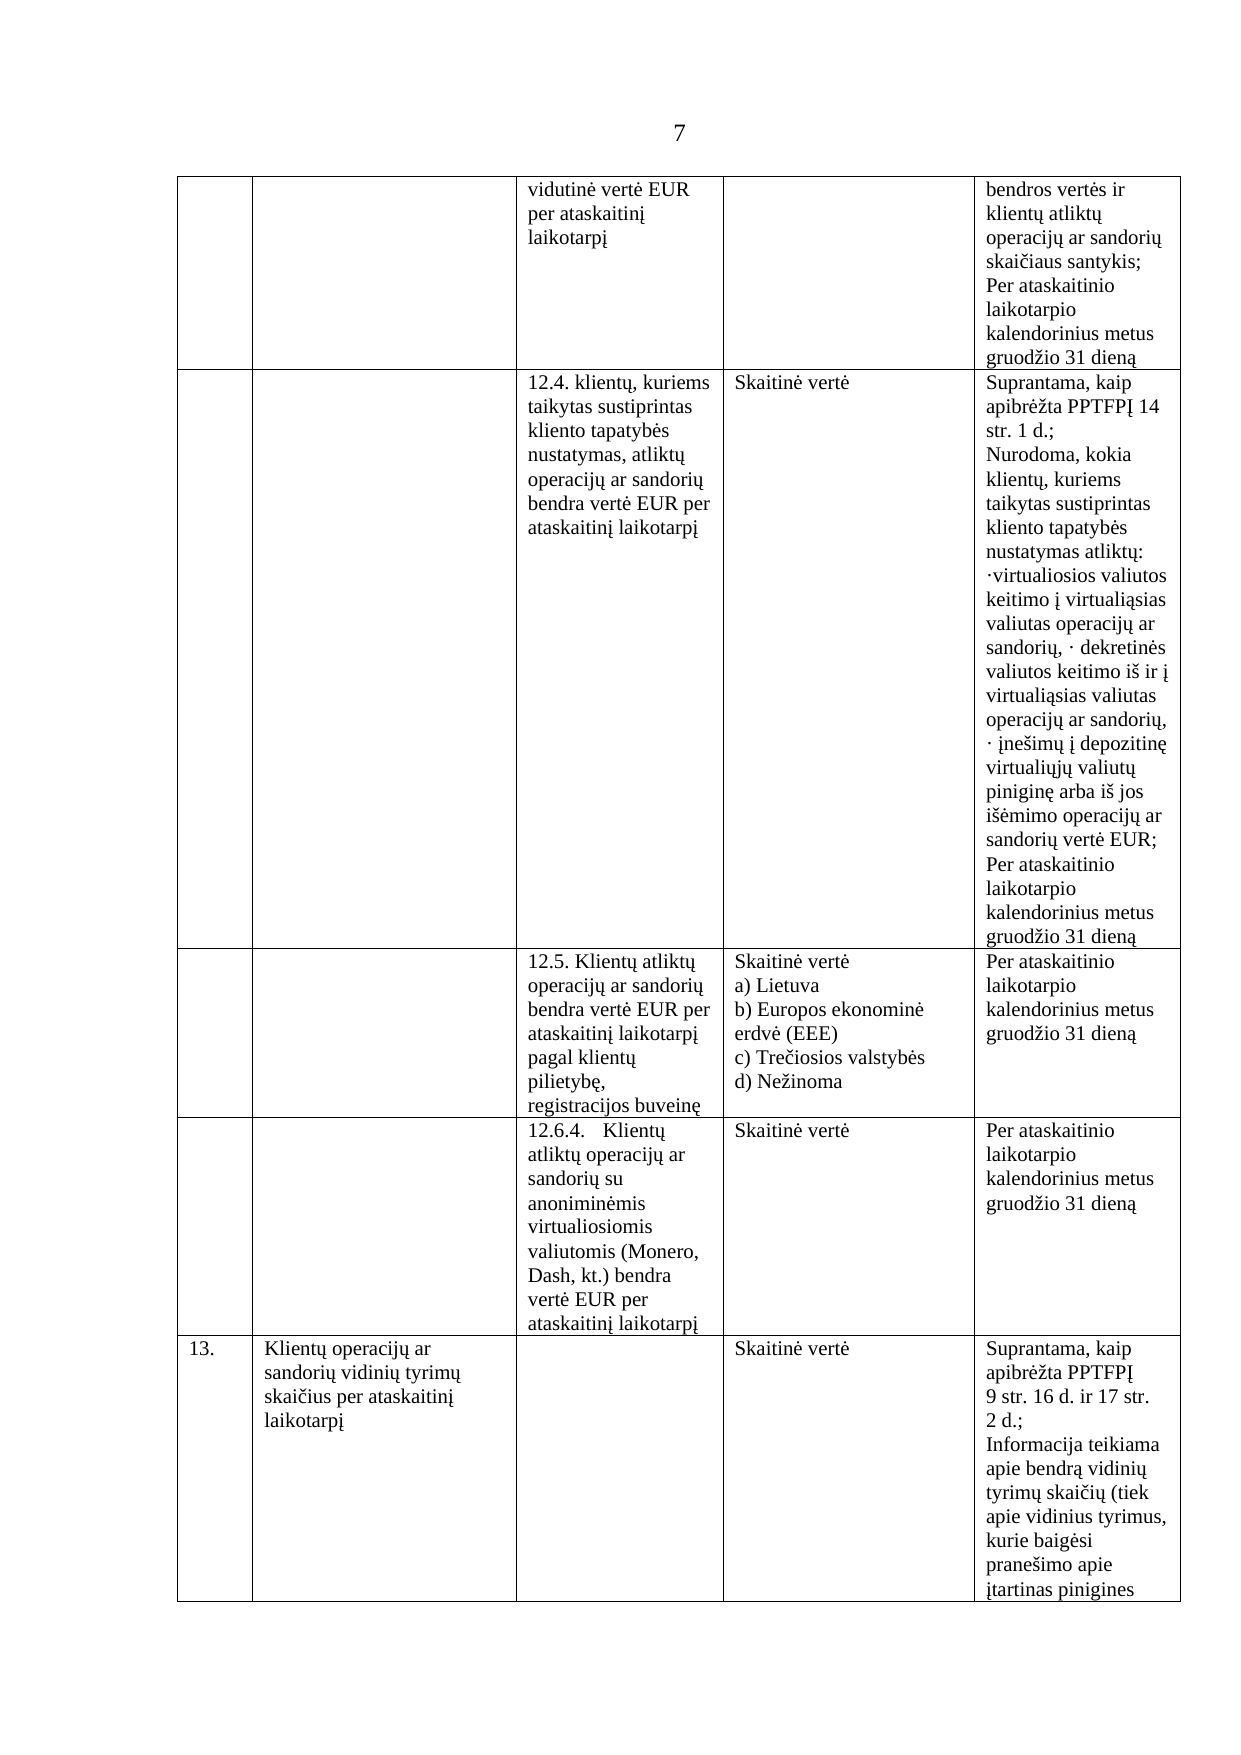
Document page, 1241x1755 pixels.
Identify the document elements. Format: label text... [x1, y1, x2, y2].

table_cell [178, 949, 252, 1117]
table_cell Skaitinė vertė [724, 1336, 974, 1601]
table_cell Per ataskaitinio laikotarpio kalendorinius metus gruodžio 31 dieną [975, 949, 1180, 1117]
table_cell Suprantama, kaip apibrėžta PPTFPĮ 14 str. 1 d.; Nurodoma, kokia klientų, kuriems taikytas sustiprintas kliento tapatybės nustatymas atliktų: ·virtualiosios valiutos keitimo į virtualiąsias valiutas operacijų ar sandorių, · dekretinės valiutos keitimo iš ir į virtualiąsias valiutas operacijų ar sandorių, · įnešimų į depozitinę virtualiųjų valiutų piniginę arba iš jos išėmimo operacijų ar sandorių vertė EUR; Per ataskaitinio laikotarpio kalendorinius metus gruodžio 31 dieną [975, 370, 1180, 948]
table_cell Per ataskaitinio laikotarpio kalendorinius metus gruodžio 31 dieną [975, 1118, 1180, 1335]
table_cell vidutinė vertė EUR per ataskaitinį laikotarpį [517, 177, 723, 369]
table_cell Skaitinė vertė [724, 1118, 974, 1335]
table_cell [517, 1336, 723, 1601]
table_cell [253, 370, 516, 948]
table_cell bendros vertės ir klientų atliktų operacijų ar sandorių skaičiaus santykis; Per ataskaitinio laikotarpio kalendorinius metus gruodžio 31 dieną [975, 177, 1180, 369]
table_cell 12.6.4. Klientų atliktų operacijų ar sandorių su anoniminėmis virtualiosiomis valiutomis (Monero, Dash, kt.) bendra vertė EUR per ataskaitinį laikotarpį [517, 1118, 723, 1335]
table_cell [253, 949, 516, 1117]
table_cell Suprantama, kaip apibrėžta PPTFPĮ 9 str. 16 d. ir 17 str. 2 d.; Informacija teikiama apie bendrą vidinių tyrimų skaičių (tiek apie vidinius tyrimus, kurie baigėsi pranešimo apie įtartinas pinigines [975, 1336, 1180, 1601]
table_cell 12.4. klientų, kuriems taikytas sustiprintas kliento tapatybės nustatymas, atliktų operacijų ar sandorių bendra vertė EUR per ataskaitinį laikotarpį [517, 370, 723, 948]
table_cell Skaitinė vertė a) Lietuva b) Europos ekonominė erdvė (EEE) c) Trečiosios valstybės d) Nežinoma [724, 949, 974, 1117]
table_cell [178, 370, 252, 948]
table_cell [724, 177, 974, 369]
table_cell 12.5. Klientų atliktų operacijų ar sandorių bendra vertė EUR per ataskaitinį laikotarpį pagal klientų pilietybę, registracijos buveinę [517, 949, 723, 1117]
table_cell [178, 177, 252, 369]
table_cell 13. [178, 1336, 252, 1601]
table_cell [253, 1118, 516, 1335]
table_cell Skaitinė vertė [724, 370, 974, 948]
table_cell Klientų operacijų ar sandorių vidinių tyrimų skaičius per ataskaitinį laikotarpį [253, 1336, 516, 1601]
table_cell [253, 177, 516, 369]
table_cell [178, 1118, 252, 1335]
